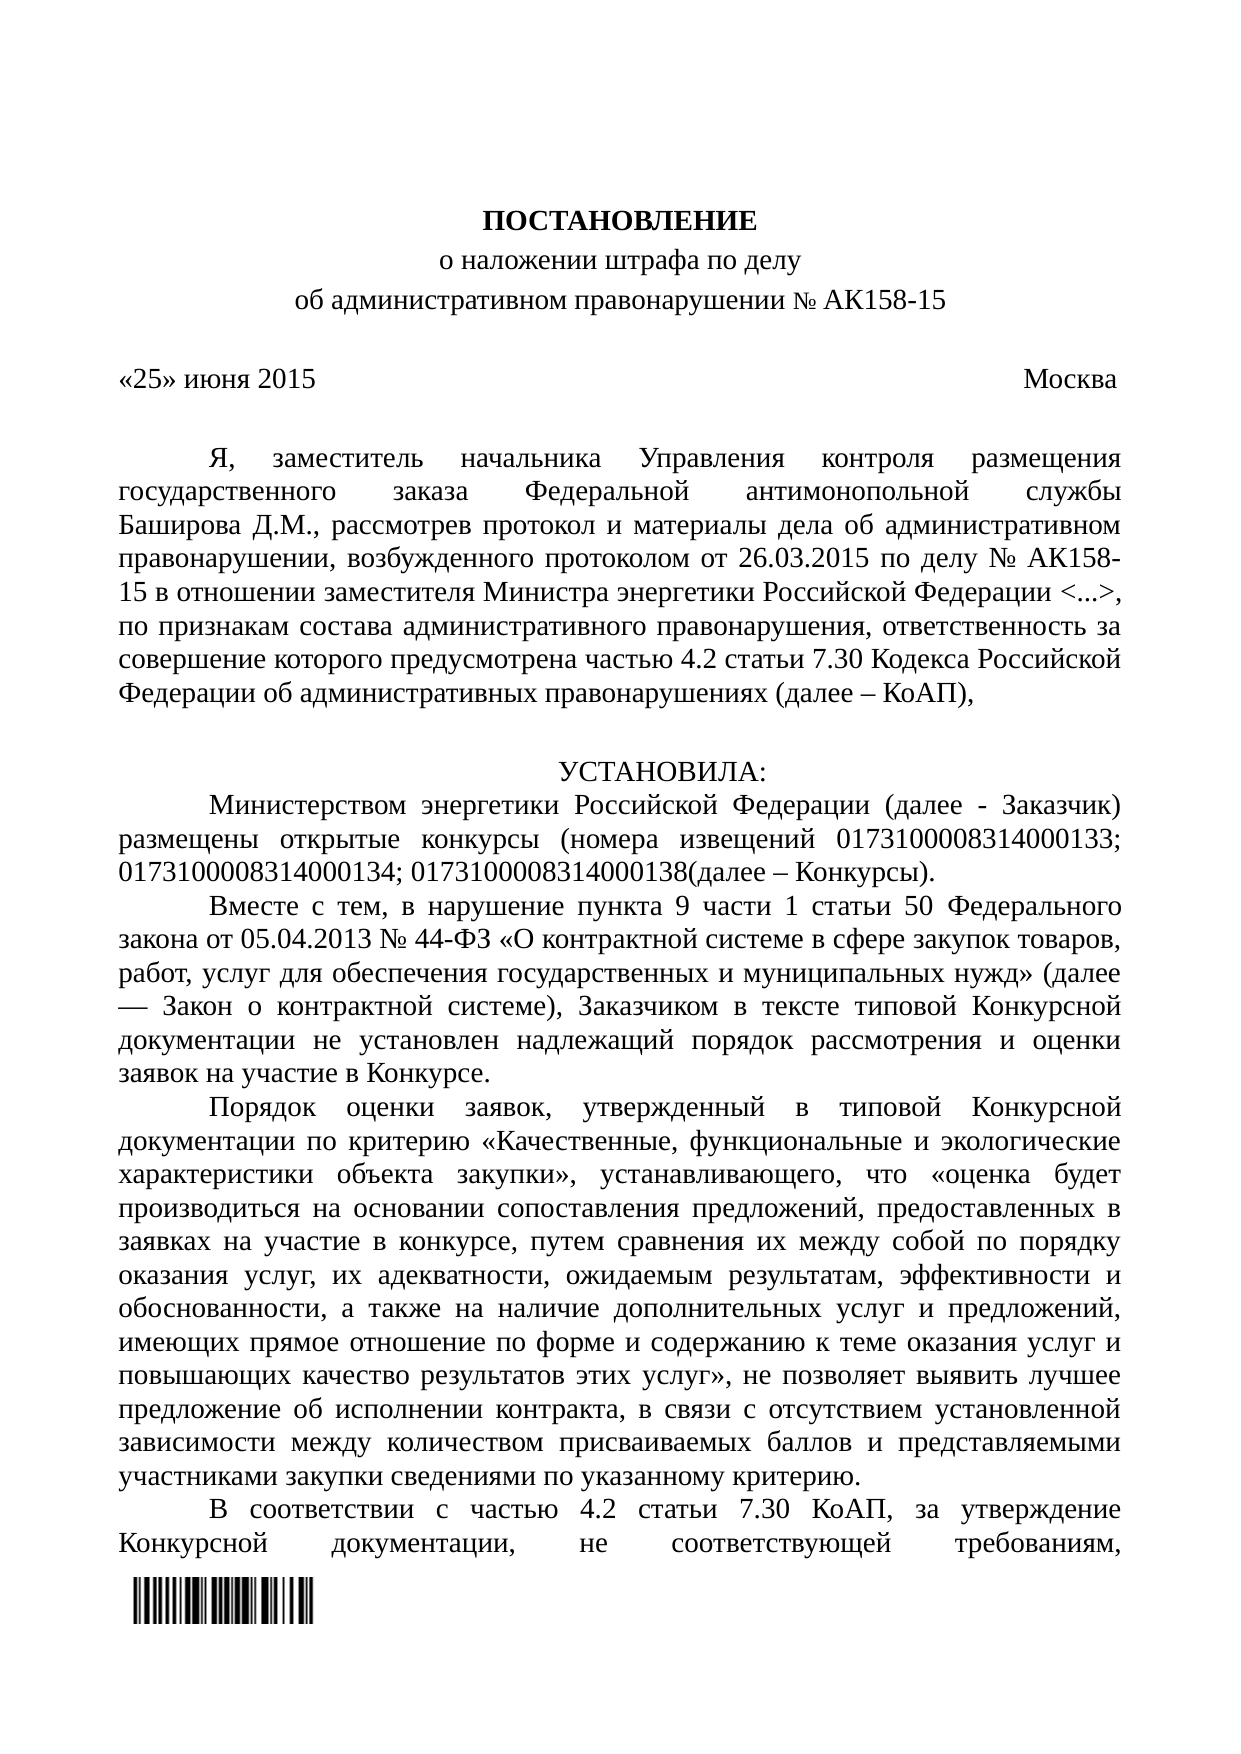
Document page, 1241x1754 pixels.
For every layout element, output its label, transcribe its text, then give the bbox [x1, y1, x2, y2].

picture [118, 1577, 331, 1624]
text о наложении штрафа по делу [118, 242, 1122, 276]
text «25» июня 2015 Москва [118, 361, 1122, 394]
text Вместе с тем, в нарушение пункта 9 части 1 статьи 50 Федерального закона от 05.04.2013 № 44-ФЗ «О контрактной системе в сфере закупок товаров, работ, услуг для обеспечения государственных и муниципальных нужд» (далее — Закон о контрактной системе), Заказчиком в тексте типовой Конкурсной документации не установлен надлежащий порядок рассмотрения и оценки заявок на участие в Конкурсе. [118, 888, 1122, 1089]
text В соответствии с частью 4.2 статьи 7.30 КоАП, за утверждение Конкурсной документации, не соответствующей требованиям, [118, 1492, 1122, 1559]
text Я, заместитель начальника Управления контроля размещения государственного заказа Федеральной антимонопольной службы Баширова Д.М., рассмотрев протокол и материалы дела об административном правонарушении, возбужденного протоколом от 26.03.2015 по делу № АК158-15 в отношении заместителя Министра энергетики Российской Федерации <...>, по признакам состава административного правонарушения, ответственность за совершение которого предусмотрена частью 4.2 статьи 7.30 Кодекса Российской Федерации об административных правонарушениях (далее – КоАП), [118, 440, 1122, 708]
text Порядок оценки заявок, утвержденный в типовой Конкурсной документации по критерию «Качественные, функциональные и экологические характеристики объекта закупки», устанавливающего, что «оценка будет производиться на основании сопоставления предложений, предоставленных в заявках на участие в конкурсе, путем сравнения их между собой по порядку оказания услуг, их адекватности, ожидаемым результатам, эффективности и обоснованности, а также на наличие дополнительных услуг и предложений, имеющих прямое отношение по форме и содержанию к теме оказания услуг и повышающих качество результатов этих услуг», не позволяет выявить лучшее предложение об исполнении контракта, в связи с отсутствием установленной зависимости между количеством присваиваемых баллов и представляемыми участниками закупки сведениями по указанному критерию. [118, 1089, 1122, 1492]
text об административном правонарушении № АК158-15 [118, 282, 1122, 316]
text УСТАНОВИЛА: [118, 754, 1122, 787]
text ПОСТАНОВЛЕНИЕ [118, 203, 1122, 237]
text Министерством энергетики Российской Федерации (далее - Заказчик) размещены открытые конкурсы (номера извещений 0173100008314000133; 0173100008314000134; 0173100008314000138(далее – Конкурсы). [118, 787, 1122, 888]
